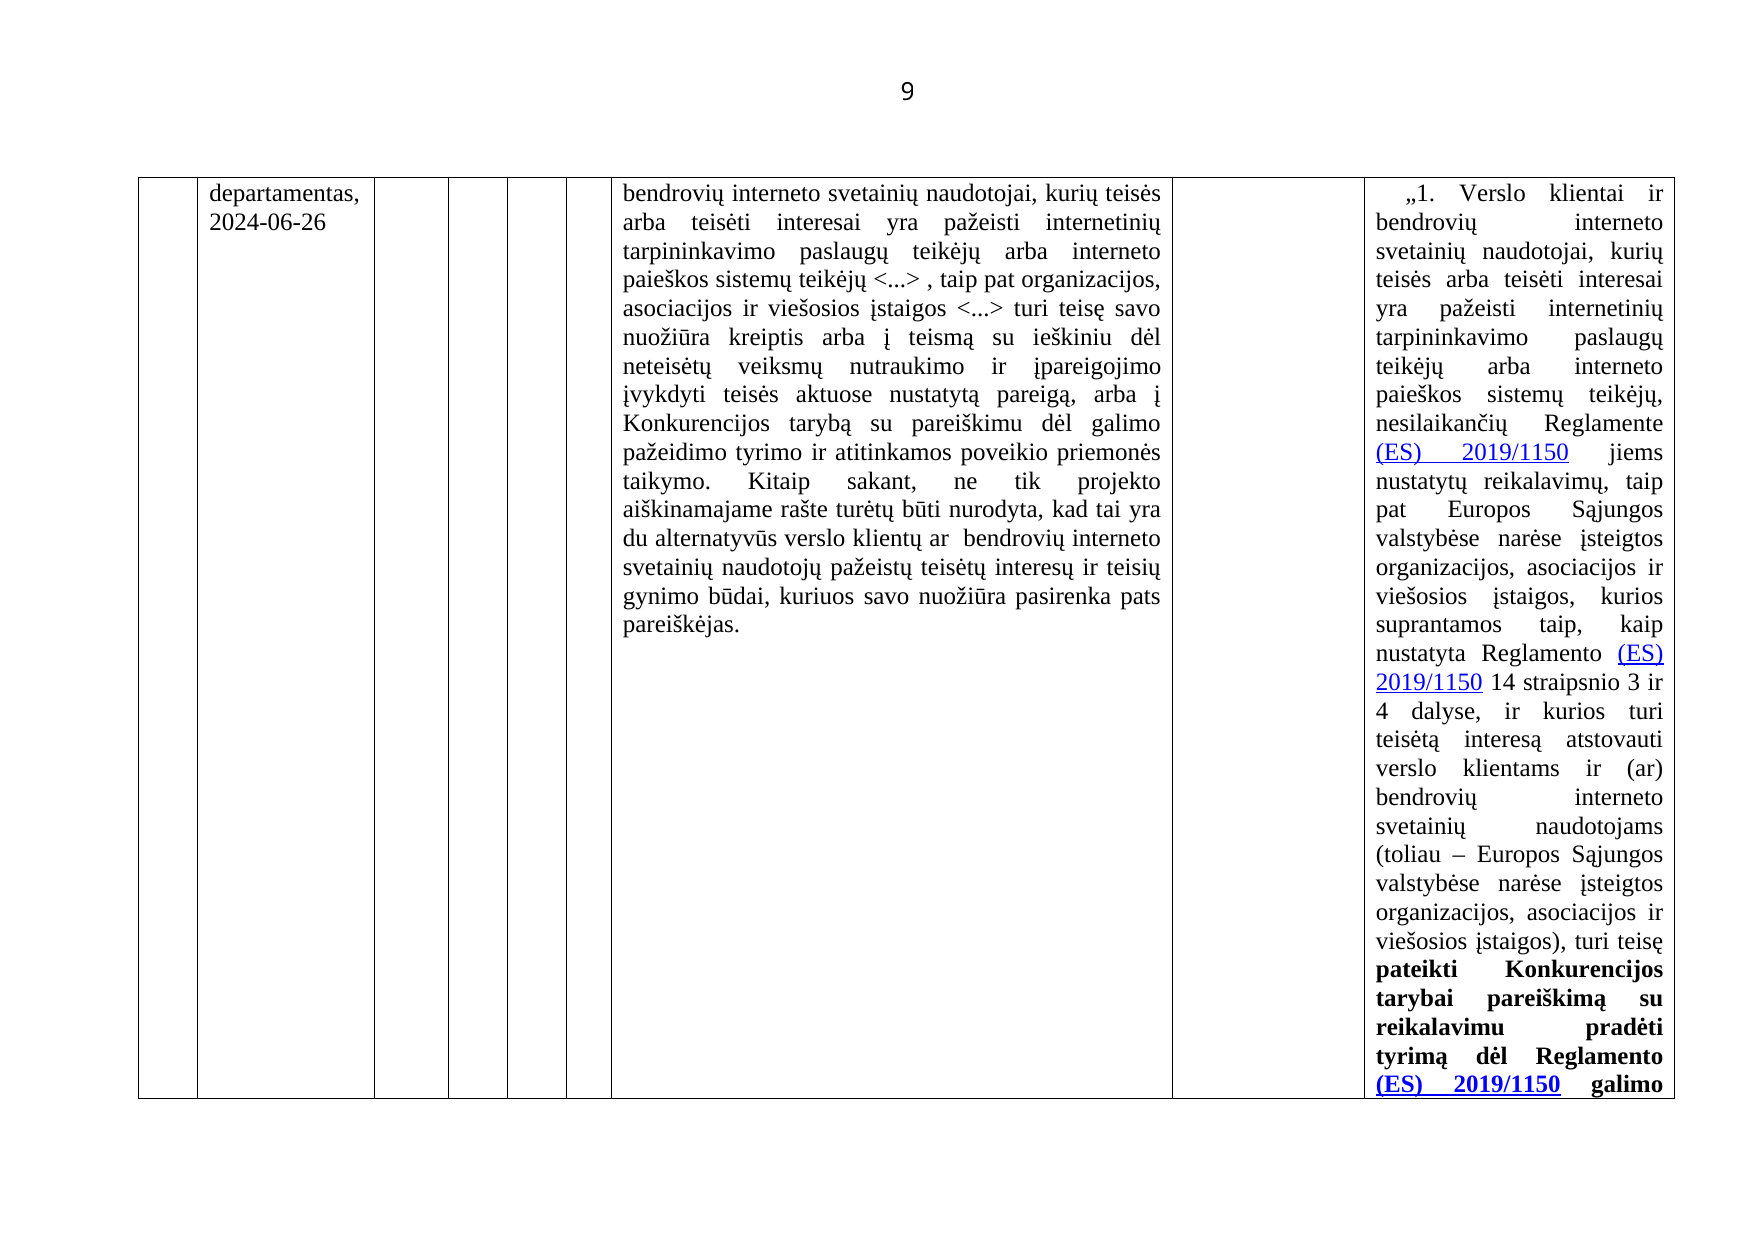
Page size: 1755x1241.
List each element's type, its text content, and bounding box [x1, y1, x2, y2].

table_cell [1173, 178, 1364, 1098]
table_cell [139, 178, 197, 1098]
table_cell bendrovių interneto svetainių naudotojai, kurių teisės arba teisėti interesai yra pažeisti internetinių tarpininkavimo paslaugų teikėjų arba interneto paieškos sistemų teikėjų <...> , taip pat organizacijos, asociacijos ir viešosios įstaigos <...> turi teisę savo nuožiūra kreiptis arba į teismą su ieškiniu dėl neteisėtų veiksmų nutraukimo ir įpareigojimo įvykdyti teisės aktuose nustatytą pareigą, arba į Konkurencijos tarybą su pareiškimu dėl galimo pažeidimo tyrimo ir atitinkamos poveikio priemonės taikymo. Kitaip sakant, ne tik projekto aiškinamajame rašte turėtų būti nurodyta, kad tai yra du alternatyvūs verslo klientų ar bendrovių interneto svetainių naudotojų pažeistų teisėtų interesų ir teisių gynimo būdai, kuriuos savo nuožiūra pasirenka pats pareiškėjas. [612, 178, 1172, 1098]
table_cell [375, 178, 448, 1098]
table_cell departamentas, 2024-06-26 [198, 178, 374, 1098]
table_cell [449, 178, 507, 1098]
table_cell [567, 178, 611, 1098]
table_cell „1. Verslo klientai ir bendrovių interneto svetainių naudotojai, kurių teisės arba teisėti interesai yra pažeisti internetinių tarpininkavimo paslaugų teikėjų arba interneto paieškos sistemų teikėjų, nesilaikančių Reglamente (ES) 2019/1150 jiems nustatytų reikalavimų, taip pat Europos Sąjungos valstybėse narėse įsteigtos organizacijos, asociacijos ir viešosios įstaigos, kurios suprantamos taip, kaip nustatyta Reglamento (ES) 2019/1150 14 straipsnio 3 ir 4 dalyse, ir kurios turi teisėtą interesą atstovauti verslo klientams ir (ar) bendrovių interneto svetainių naudotojams (toliau – Europos Sąjungos valstybėse narėse įsteigtos organizacijos, asociacijos ir viešosios įstaigos), turi teisę pateikti Konkurencijos tarybai pareiškimą su reikalavimu pradėti tyrimą dėl Reglamento (ES) 2019/1150 galimo [1365, 178, 1674, 1098]
table_cell [508, 178, 566, 1098]
